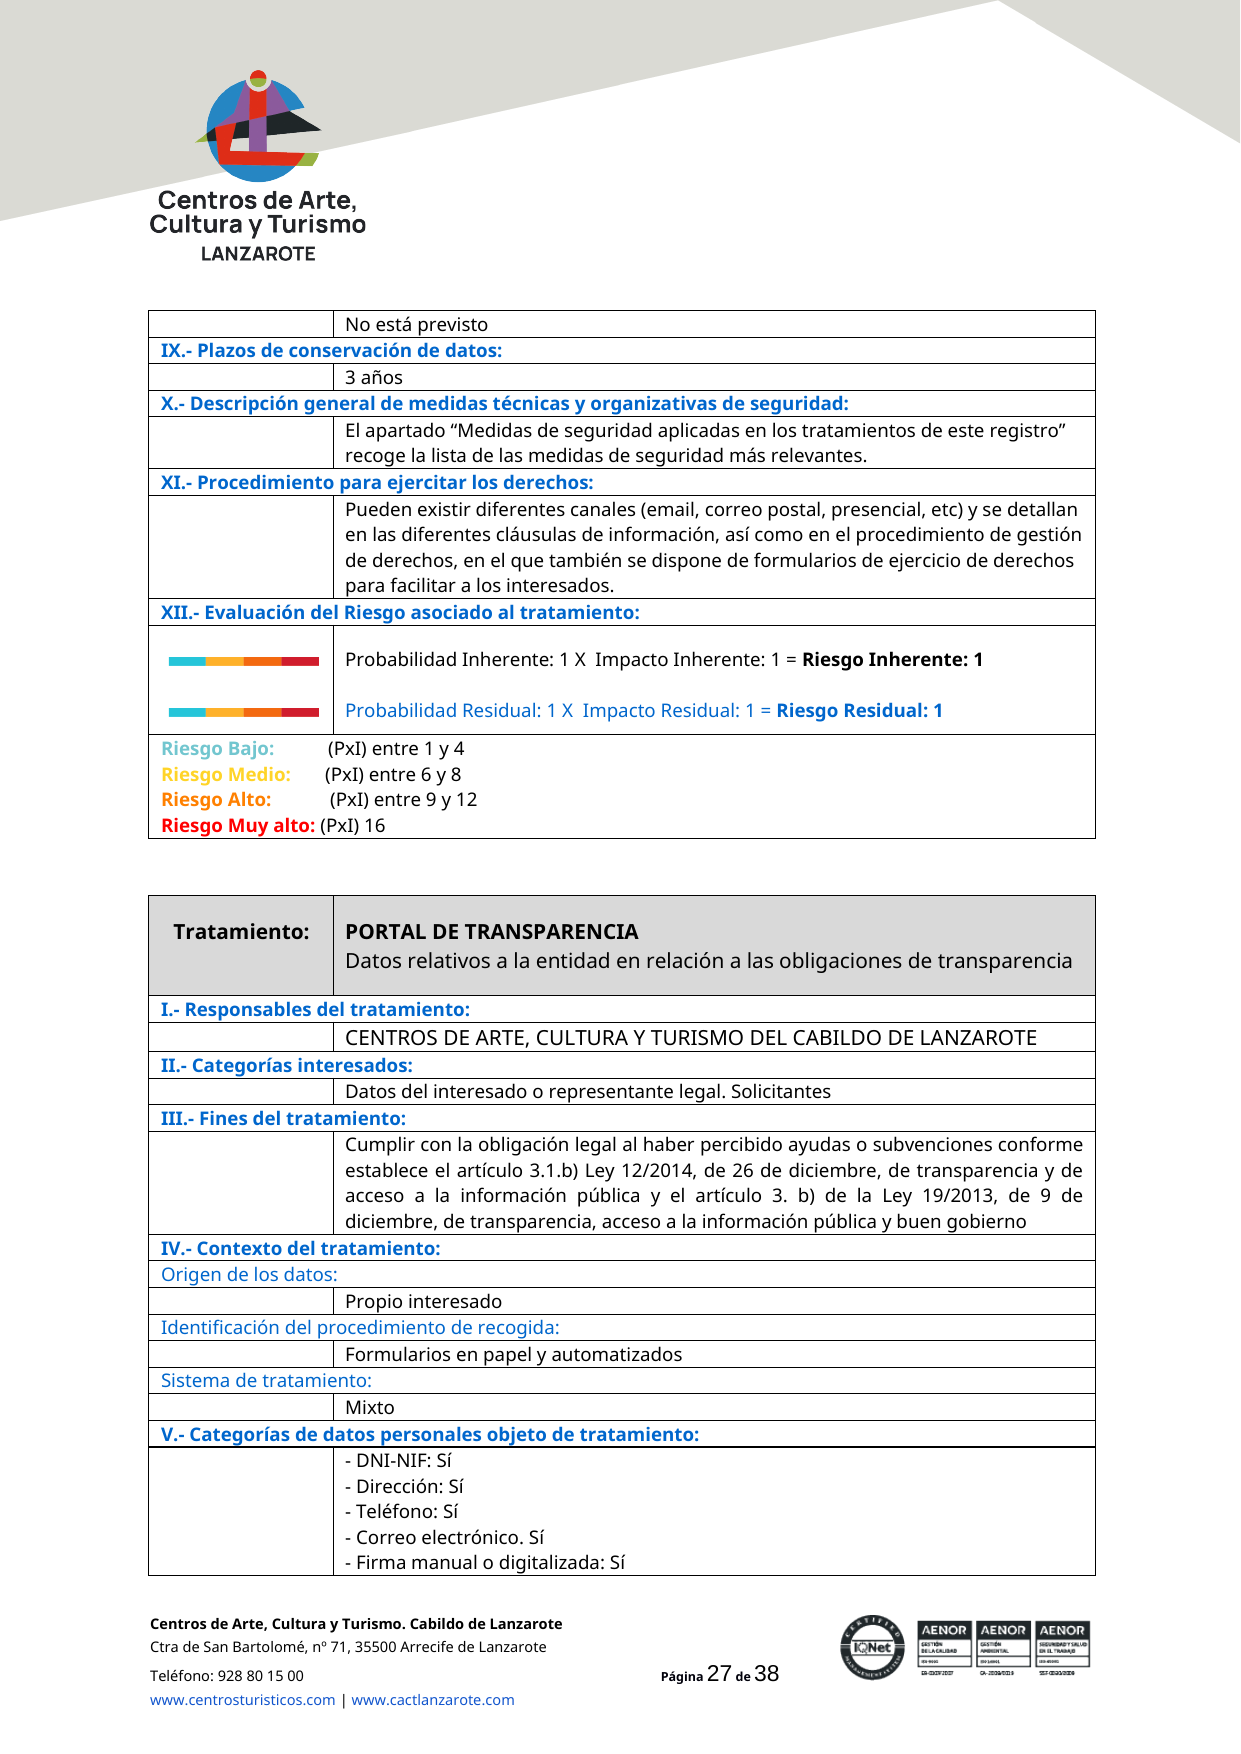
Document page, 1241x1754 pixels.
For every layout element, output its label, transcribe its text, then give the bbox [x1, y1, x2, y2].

table_cell - DNI-NIF: Sí - Dirección: Sí - Teléfono: Sí - Correo electrónico. Sí - Firma manual o digitalizada: Sí [334, 1448, 1095, 1575]
table_cell [149, 1079, 333, 1104]
table_cell Formularios en papel y automatizados [334, 1341, 1095, 1367]
table_cell Mixto [334, 1394, 1095, 1420]
picture [0, 0, 1241, 261]
table_cell XII.- Evaluación del Riesgo asociado al tratamiento: [149, 599, 1095, 624]
picture [168, 657, 319, 666]
table_cell II.- Categorías interesados: [149, 1052, 1095, 1078]
picture [840, 1615, 1091, 1681]
table_cell I.- Responsables del tratamiento: [149, 996, 1095, 1022]
table_cell Identificación del procedimiento de recogida: [149, 1315, 1095, 1340]
table_cell El apartado “Medidas de seguridad aplicadas en los tratamientos de este registro” recoge la lista de las medidas de seguridad más relevantes. [334, 417, 1095, 468]
table_cell [149, 496, 333, 598]
table_cell Probabilidad Inherente: 1 X Impacto Inherente: 1 = Riesgo Inherente: 1 Probabilidad Residual: 1 X Impacto Residual: 1 = Riesgo Residual: 1 [334, 626, 1095, 734]
table_cell [149, 1132, 333, 1234]
table_cell Pueden existir diferentes canales (email, correo postal, presencial, etc) y se detallan en las diferentes cláusulas de información, así como en el procedimiento de gestión de derechos, en el que también se dispone de formularios de ejercicio de derechos para facilitar a los interesados. [334, 496, 1095, 598]
table_header Tratamiento: [149, 896, 333, 995]
table_cell 3 años [334, 364, 1095, 390]
table_cell V.- Categorías de datos personales objeto de tratamiento: [149, 1421, 1095, 1446]
table_cell XI.- Procedimiento para ejercitar los derechos: [149, 469, 1095, 495]
table_cell [149, 417, 333, 468]
table_cell [149, 1394, 333, 1420]
table_cell Riesgo Bajo: (PxI) entre 1 y 4 Riesgo Medio: (PxI) entre 6 y 8 Riesgo Alto: (PxI) entre 9 y 12 Riesgo Muy alto: (PxI) 16 [149, 735, 1095, 837]
table_cell [149, 1023, 333, 1051]
table_cell Datos del interesado o representante legal. Solicitantes [334, 1079, 1095, 1104]
table_header PORTAL DE TRANSPARENCIA Datos relativos a la entidad en relación a las obligaciones de transparencia [334, 896, 1095, 995]
table_cell CENTROS DE ARTE, CULTURA Y TURISMO DEL CABILDO DE LANZAROTE [334, 1023, 1095, 1051]
table_cell [149, 626, 333, 734]
table_cell No está previsto [334, 311, 1095, 337]
table_cell [149, 1448, 333, 1575]
table_cell IV.- Contexto del tratamiento: [149, 1235, 1095, 1260]
table_cell [149, 364, 333, 390]
table_cell [149, 311, 333, 337]
picture [168, 708, 319, 717]
table_cell X.- Descripción general de medidas técnicas y organizativas de seguridad: [149, 391, 1095, 416]
table_cell [149, 1288, 333, 1313]
table_cell Cumplir con la obligación legal al haber percibido ayudas o subvenciones conforme establece el artículo 3.1.b) Ley 12/2014, de 26 de diciembre, de transparencia y de acceso a la información pública y el artículo 3. b) de la Ley 19/2013, de 9 de diciembre, de transparencia, acceso a la información pública y buen gobierno [334, 1132, 1095, 1234]
table_cell IX.- Plazos de conservación de datos: [149, 338, 1095, 363]
table_cell Sistema de tratamiento: [149, 1368, 1095, 1393]
table_cell Propio interesado [334, 1288, 1095, 1313]
table_cell Origen de los datos: [149, 1261, 1095, 1287]
table_cell [149, 1341, 333, 1367]
table_cell III.- Fines del tratamiento: [149, 1105, 1095, 1131]
